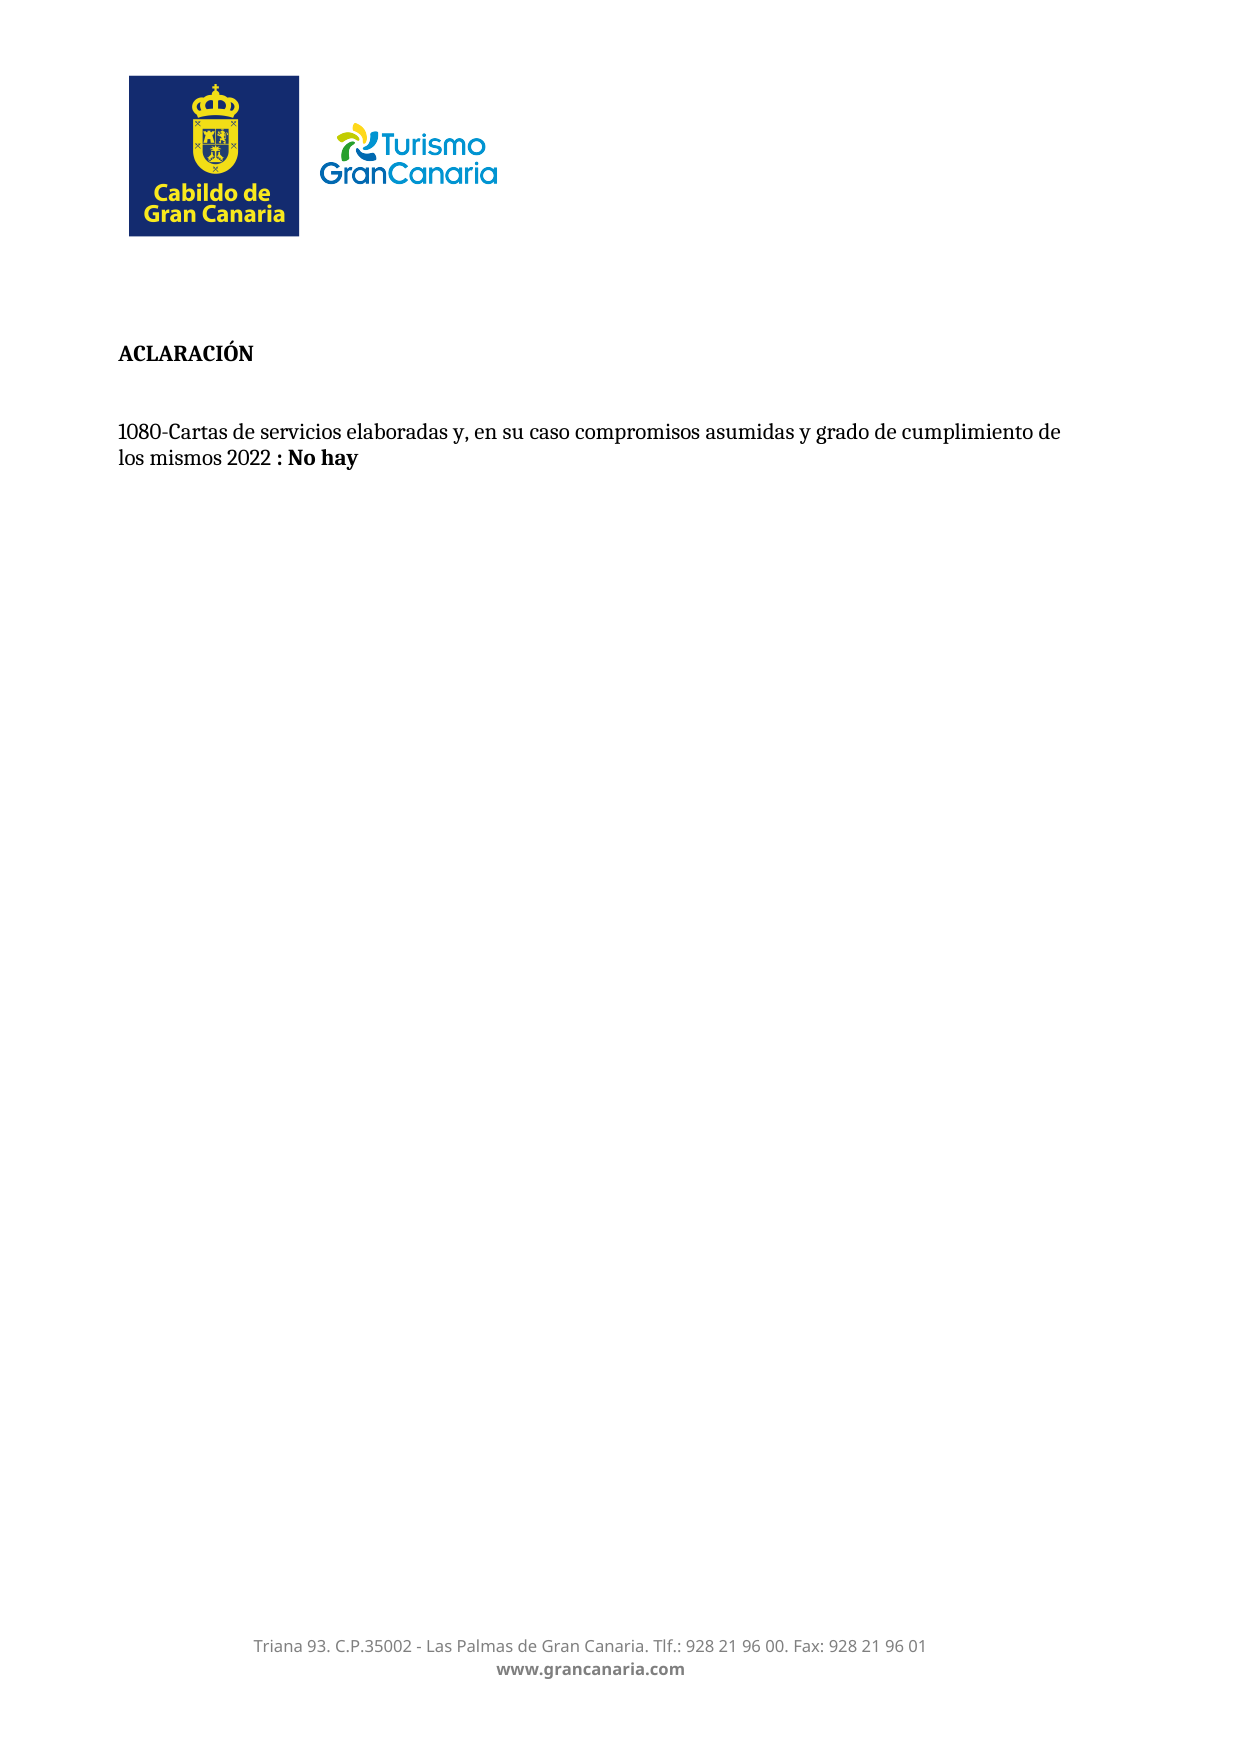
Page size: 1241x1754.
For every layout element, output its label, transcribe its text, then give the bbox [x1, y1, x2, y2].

picture [116, 63, 525, 250]
text 1080-Cartas de servicios elaboradas y, en su caso compromisos asumidas y grado de cumplimiento de los mismos 2022 : No hay [118, 418, 1063, 471]
text ACLARACIÓN [118, 341, 1063, 367]
